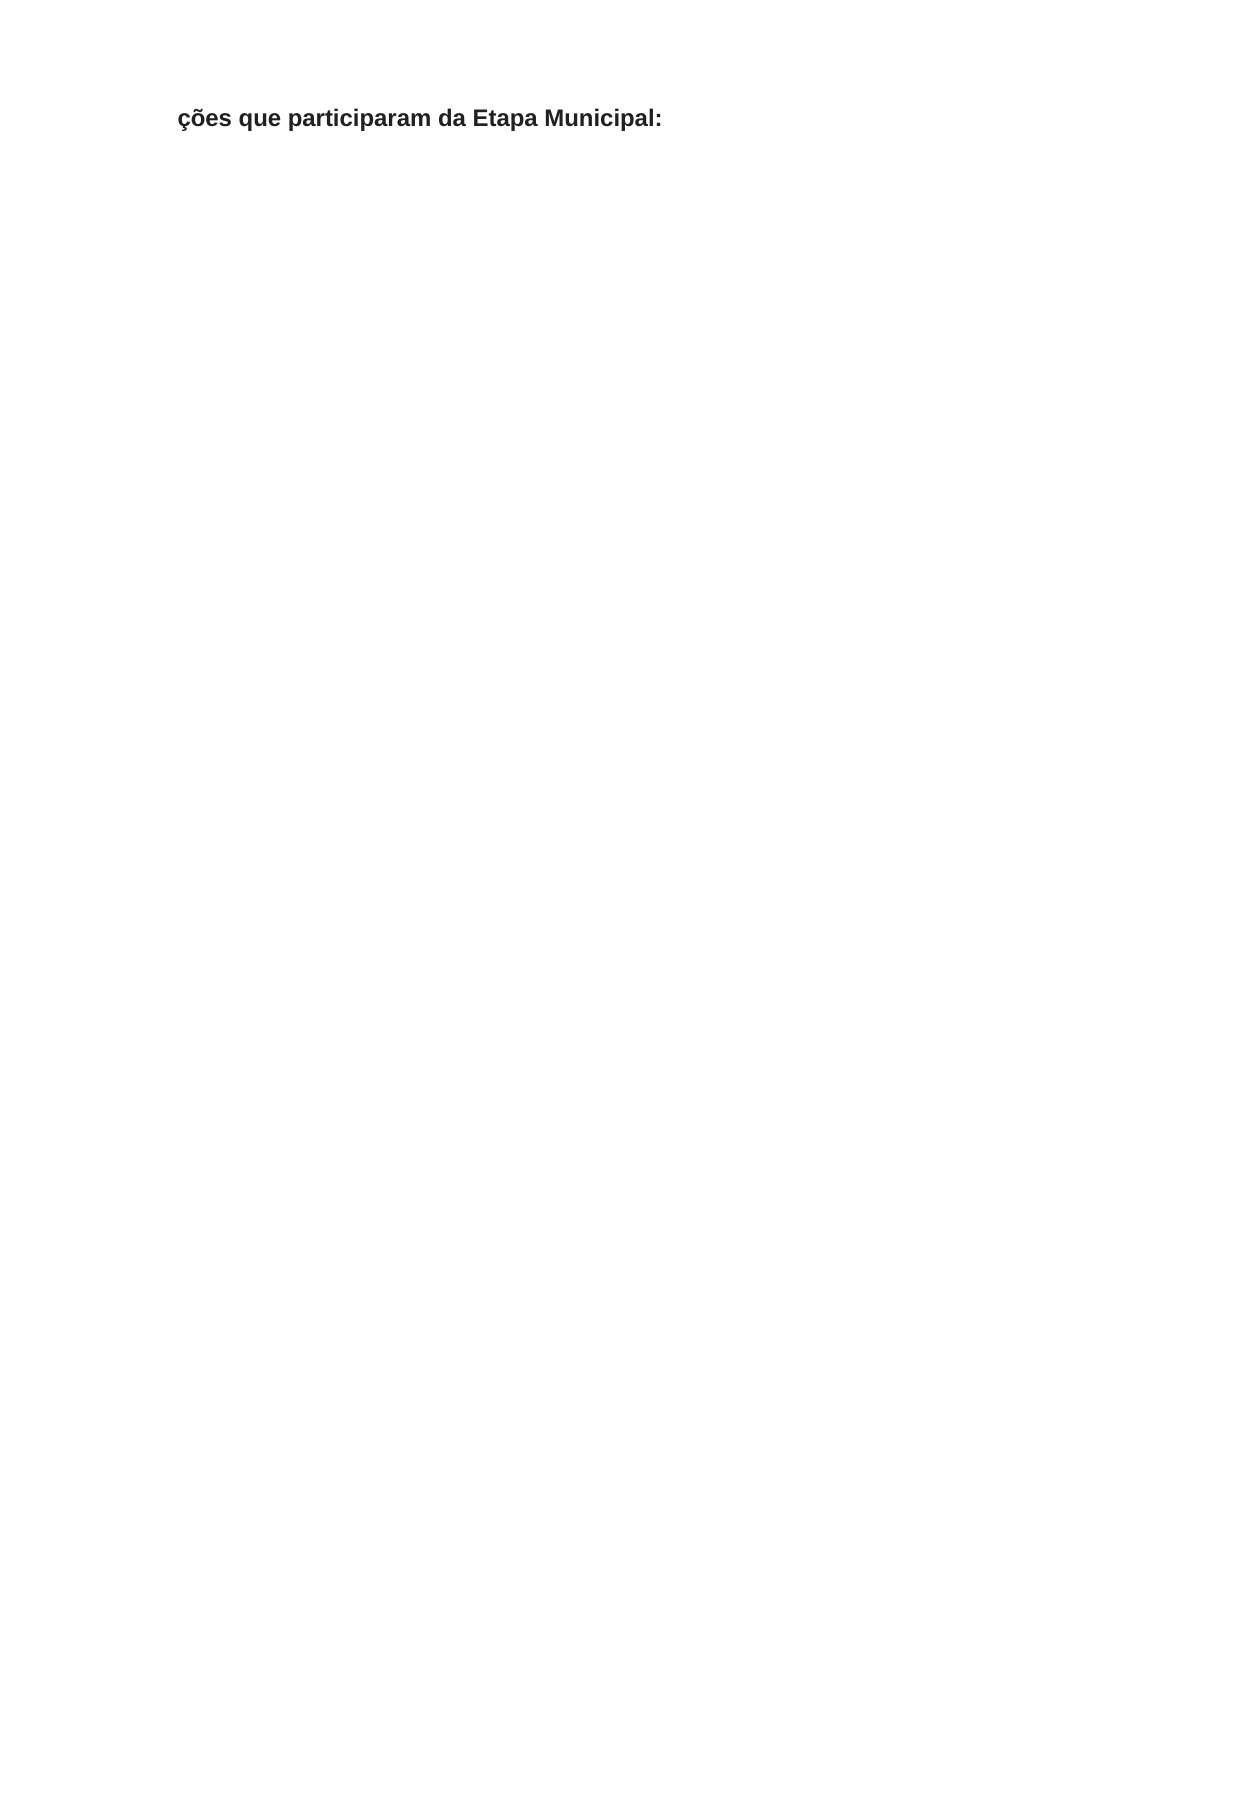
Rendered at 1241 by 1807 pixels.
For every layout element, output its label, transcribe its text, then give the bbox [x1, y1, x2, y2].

text ções que participaram da Etapa Municipal: [177, 104, 913, 131]
